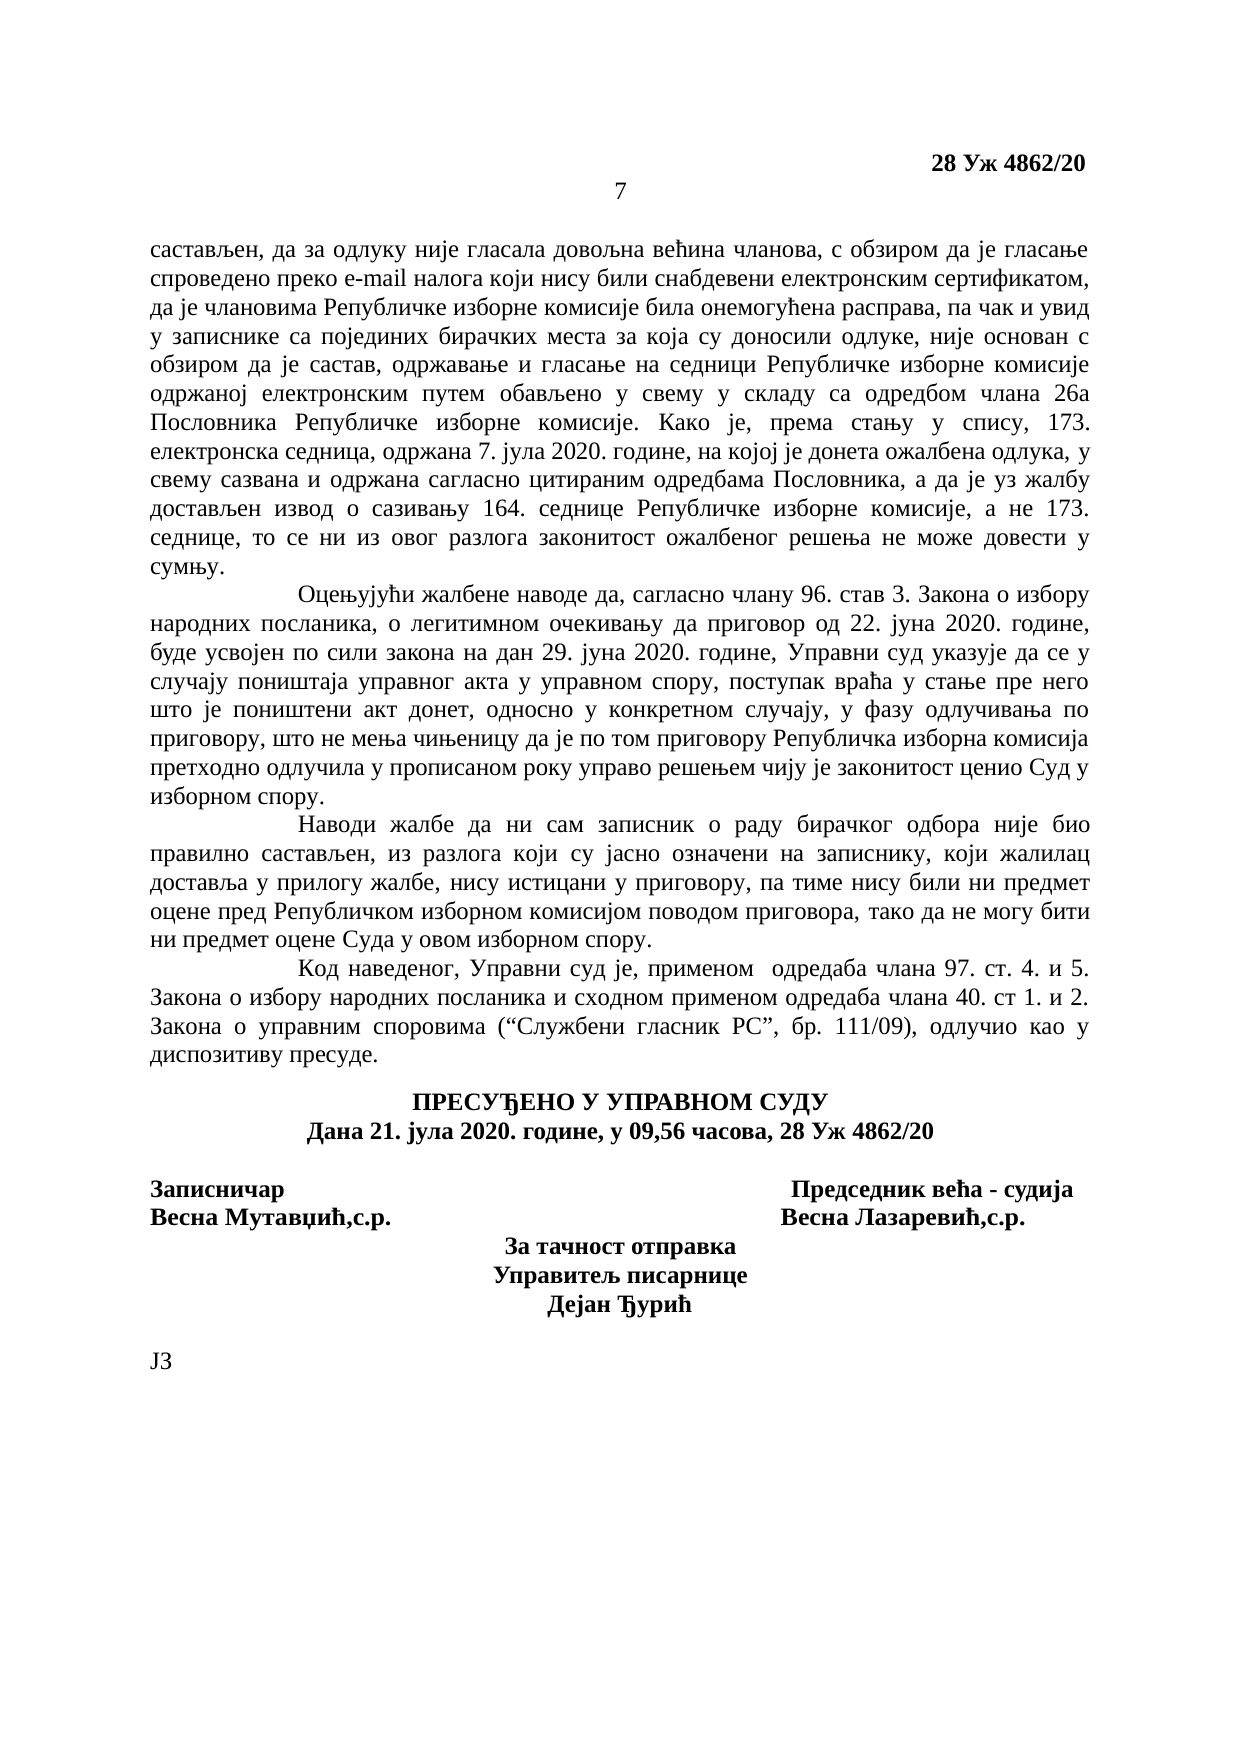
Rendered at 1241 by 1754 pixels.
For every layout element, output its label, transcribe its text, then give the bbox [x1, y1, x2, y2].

text За тачност отправка [150, 1231, 1091, 1260]
text Оцењујући жалбене наводе да, сагласно члану 96. став 3. Закона о избору народних посланика, о легитимном очекивању да приговор од 22. јуна 2020. године, буде усвојен по сили закона на дан 29. јуна 2020. године, Управни суд указује да се у случају поништаја управног акта у управном спору, поступак враћа у стање пре него што је поништени акт донет, односно у конкретном случају, у фазу одлучивања по приговору, што не мења чињеницу да је по том приговору Републичка изборна комисија претходно одлучила у прописаном року управо решењем чију је законитост ценио Суд у изборном спору. [150, 579, 1091, 809]
text Записничар Председник већа - судија [150, 1174, 1091, 1202]
text Управитељ писарнице [150, 1260, 1091, 1289]
text Дејан Ђурић [150, 1289, 1089, 1317]
text Наводи жалбе да ни сам записник о раду бирачког одбора није био правилно састављен, из разлога који су јасно означени на записнику, који жалилац доставља у прилогу жалбе, нису истицани у приговору, па тиме нису били ни предмет оцене пред Републичком изборном комисијом поводом приговора, тако да не могу бити ни предмет оцене Суда у овом изборном спору. [150, 809, 1091, 953]
text Весна Мутавџић,с.р. Весна Лазаревић,с.р. [150, 1202, 1091, 1231]
text Код наведеног, Управни суд је, применом одредаба члана 97. ст. 4. и 5. Закона о избору народних посланика и сходном применом одредаба члана 40. ст 1. и 2. Закона о управним споровима (“Службени гласник РС”, бр. 111/09), одлучио као у диспозитиву пресуде. [150, 953, 1091, 1068]
text Дана 21. јула 2020. године, у 09,56 часова, 28 Уж 4862/20 [150, 1116, 1091, 1145]
text састављен, да за одлуку није гласала довољна већина чланова, с обзиром да је гласање спроведено преко e-mail налога који нису били снабдевени електронским сертификатом, да је члановима Републичке изборне комисије била онемогућена расправа, па чак и увид у записнике са појединих бирачких места за која су доносили одлуке, није основан с обзиром да је састав, одржавање и гласање на седници Републичке изборне комисије одржаној електронским путем обављено у свему у складу са одредбом члана 26а Пословника Републичке изборне комисије. Како је, према стању у спису, 173. електронска седница, одржана 7. јула 2020. године, на којој је донета ожалбена одлука, у свему сазвана и одржана сагласно цитираним одредбама Пословника, а да је уз жалбу достављен извод о сазивању 164. седнице Републичке изборне комисије, а не 173. седнице, то се ни из овог разлога законитост ожалбеног решења не може довести у сумњу. [150, 234, 1091, 579]
text ПРЕСУЂЕНО У УПРАВНОМ СУДУ [150, 1087, 1091, 1116]
text ЈЗ [150, 1346, 1089, 1375]
